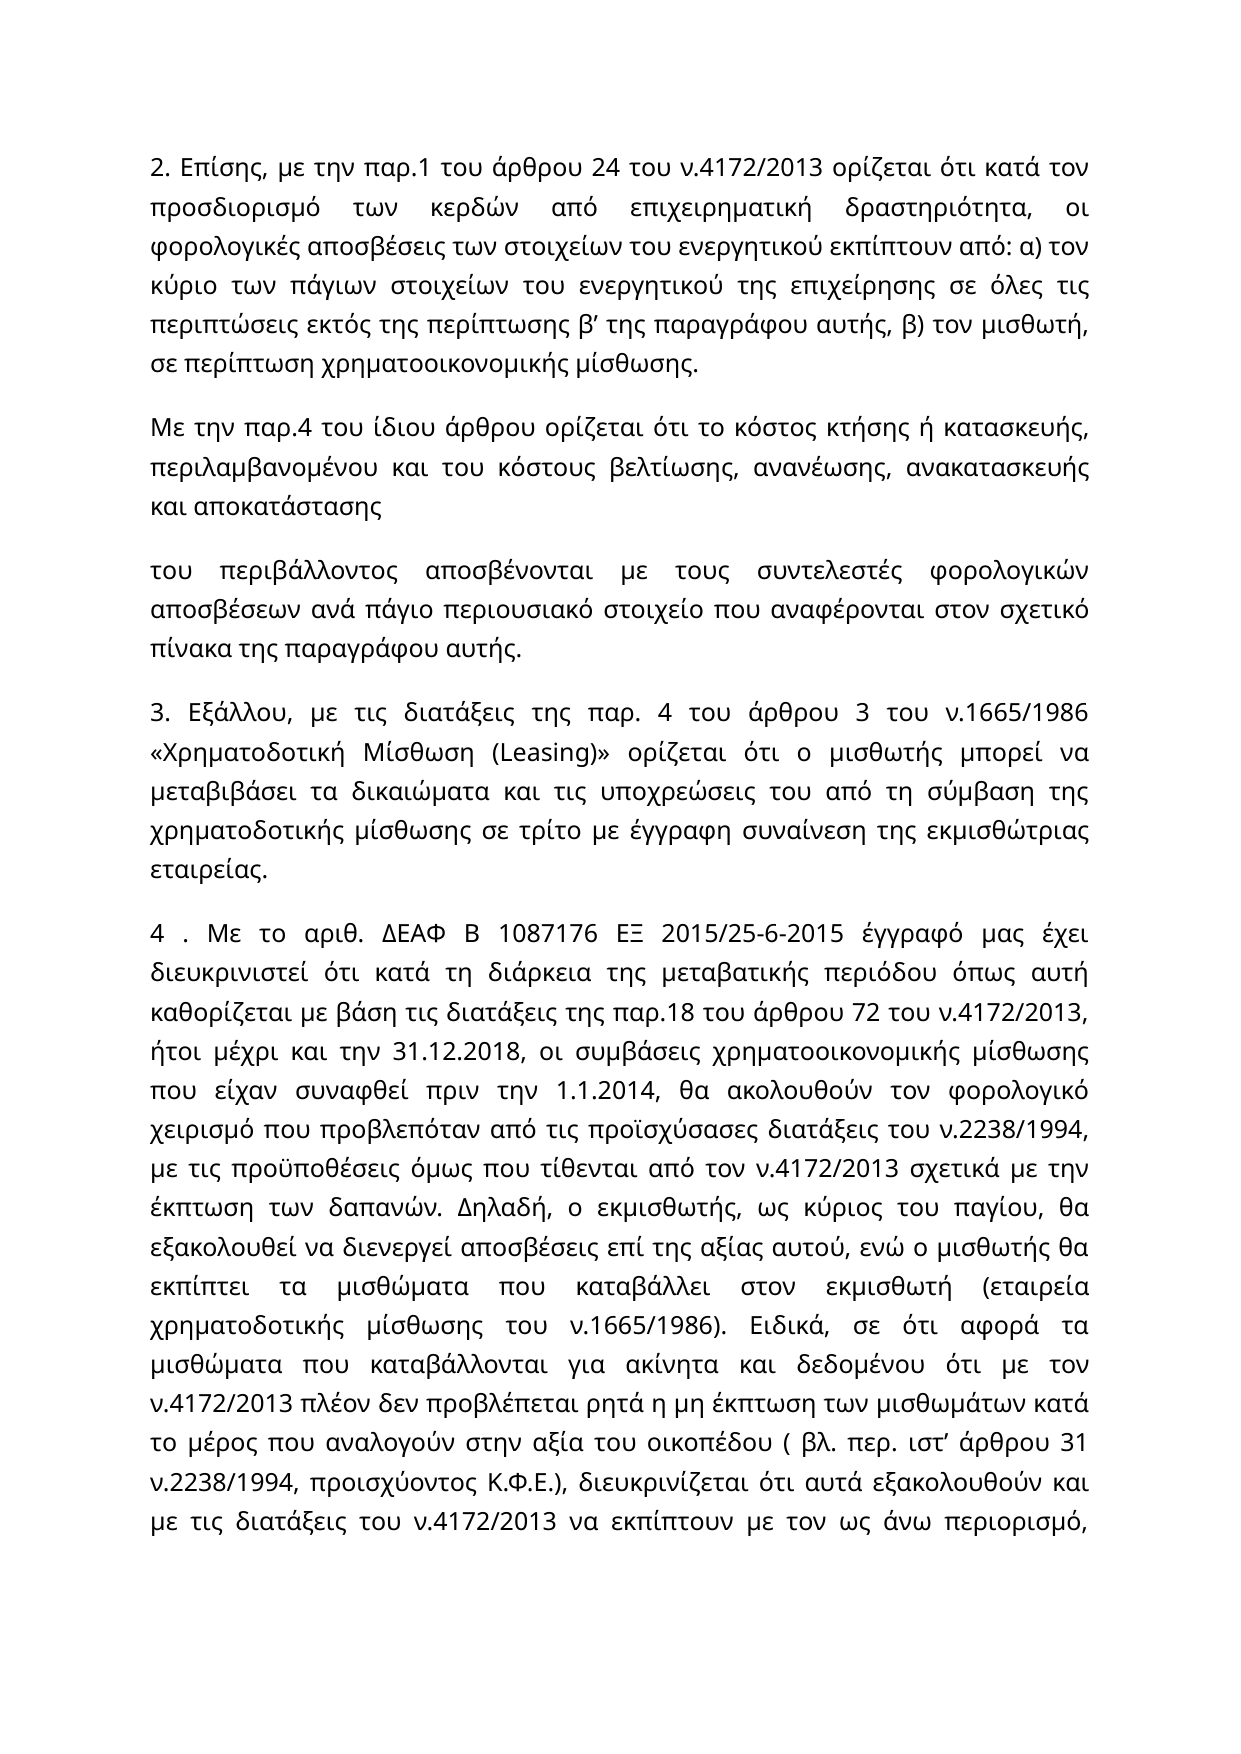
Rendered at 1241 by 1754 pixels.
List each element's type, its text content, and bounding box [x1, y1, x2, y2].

text 3. Εξάλλου, με τις διατάξεις της παρ. 4 του άρθρου 3 του ν.1665/1986 «Χρηματοδοτική Μίσθωση (Leasing)» ορίζεται ότι ο μισθωτής μπορεί να μεταβιβάσει τα δικαιώματα και τις υποχρεώσεις του από τη σύμβαση της χρηματοδοτικής μίσθωσης σε τρίτο με έγγραφη συναίνεση της εκμισθώτριας εταιρείας. [150, 695, 1090, 886]
text Με την παρ.4 του ίδιου άρθρου ορίζεται ότι το κόστος κτήσης ή κατασκευής, περιλαμβανομένου και του κόστους βελτίωσης, ανανέωσης, ανακατασκευής και αποκατάστασης [150, 410, 1090, 522]
text του περιβάλλοντος αποσβένονται με τους συντελεστές φορολογικών αποσβέσεων ανά πάγιο περιουσιακό στοιχείο που αναφέρονται στον σχετικό πίνακα της παραγράφου αυτής. [150, 552, 1090, 665]
text 4 . Με το αριθ. ΔΕΑΦ Β 1087176 ΕΞ 2015/25-6-2015 έγγραφό μας έχει διευκρινιστεί ότι κατά τη διάρκεια της μεταβατικής περιόδου όπως αυτή καθορίζεται με βάση τις διατάξεις της παρ.18 του άρθρου 72 του ν.4172/2013, ήτοι μέχρι και την 31.12.2018, οι συμβάσεις χρηματοοικονομικής μίσθωσης που είχαν συναφθεί πριν την 1.1.2014, θα ακολουθούν τον φορολογικό χειρισμό που προβλεπόταν από τις προϊσχύσασες διατάξεις του ν.2238/1994, με τις προϋποθέσεις όμως που τίθενται από τον ν.4172/2013 σχετικά με την έκπτωση των δαπανών. Δηλαδή, ο εκμισθωτής, ως κύριος του παγίου, θα εξακολουθεί να διενεργεί αποσβέσεις επί της αξίας αυτού, ενώ ο μισθωτής θα εκπίπτει τα μισθώματα που καταβάλλει στον εκμισθωτή (εταιρεία χρηματοδοτικής μίσθωσης του ν.1665/1986). Ειδικά, σε ότι αφορά τα μισθώματα που καταβάλλονται για ακίνητα και δεδομένου ότι με τον ν.4172/2013 πλέον δεν προβλέπεται ρητά η μη έκπτωση των μισθωμάτων κατά το μέρος που αναλογούν στην αξία του οικοπέδου ( βλ. περ. ιστ’ άρθρου 31 ν.2238/1994, προισχύοντος Κ.Φ.Ε.), διευκρινίζεται ότι αυτά εξακολουθούν και με τις διατάξεις του ν.4172/2013 να εκπίπτουν με τον ως άνω περιορισμό, [150, 916, 1090, 1537]
text 2. Επίσης, με την παρ.1 του άρθρου 24 του ν.4172/2013 ορίζεται ότι κατά τον προσδιορισμό των κερδών από επιχειρηματική δραστηριότητα, οι φορολογικές αποσβέσεις των στοιχείων του ενεργητικού εκπίπτουν από: α) τον κύριο των πάγιων στοιχείων του ενεργητικού της επιχείρησης σε όλες τις περιπτώσεις εκτός της περίπτωσης β’ της παραγράφου αυτής, β) τον μισθωτή, σε περίπτωση χρηματοοικονομικής μίσθωσης. [150, 150, 1090, 380]
